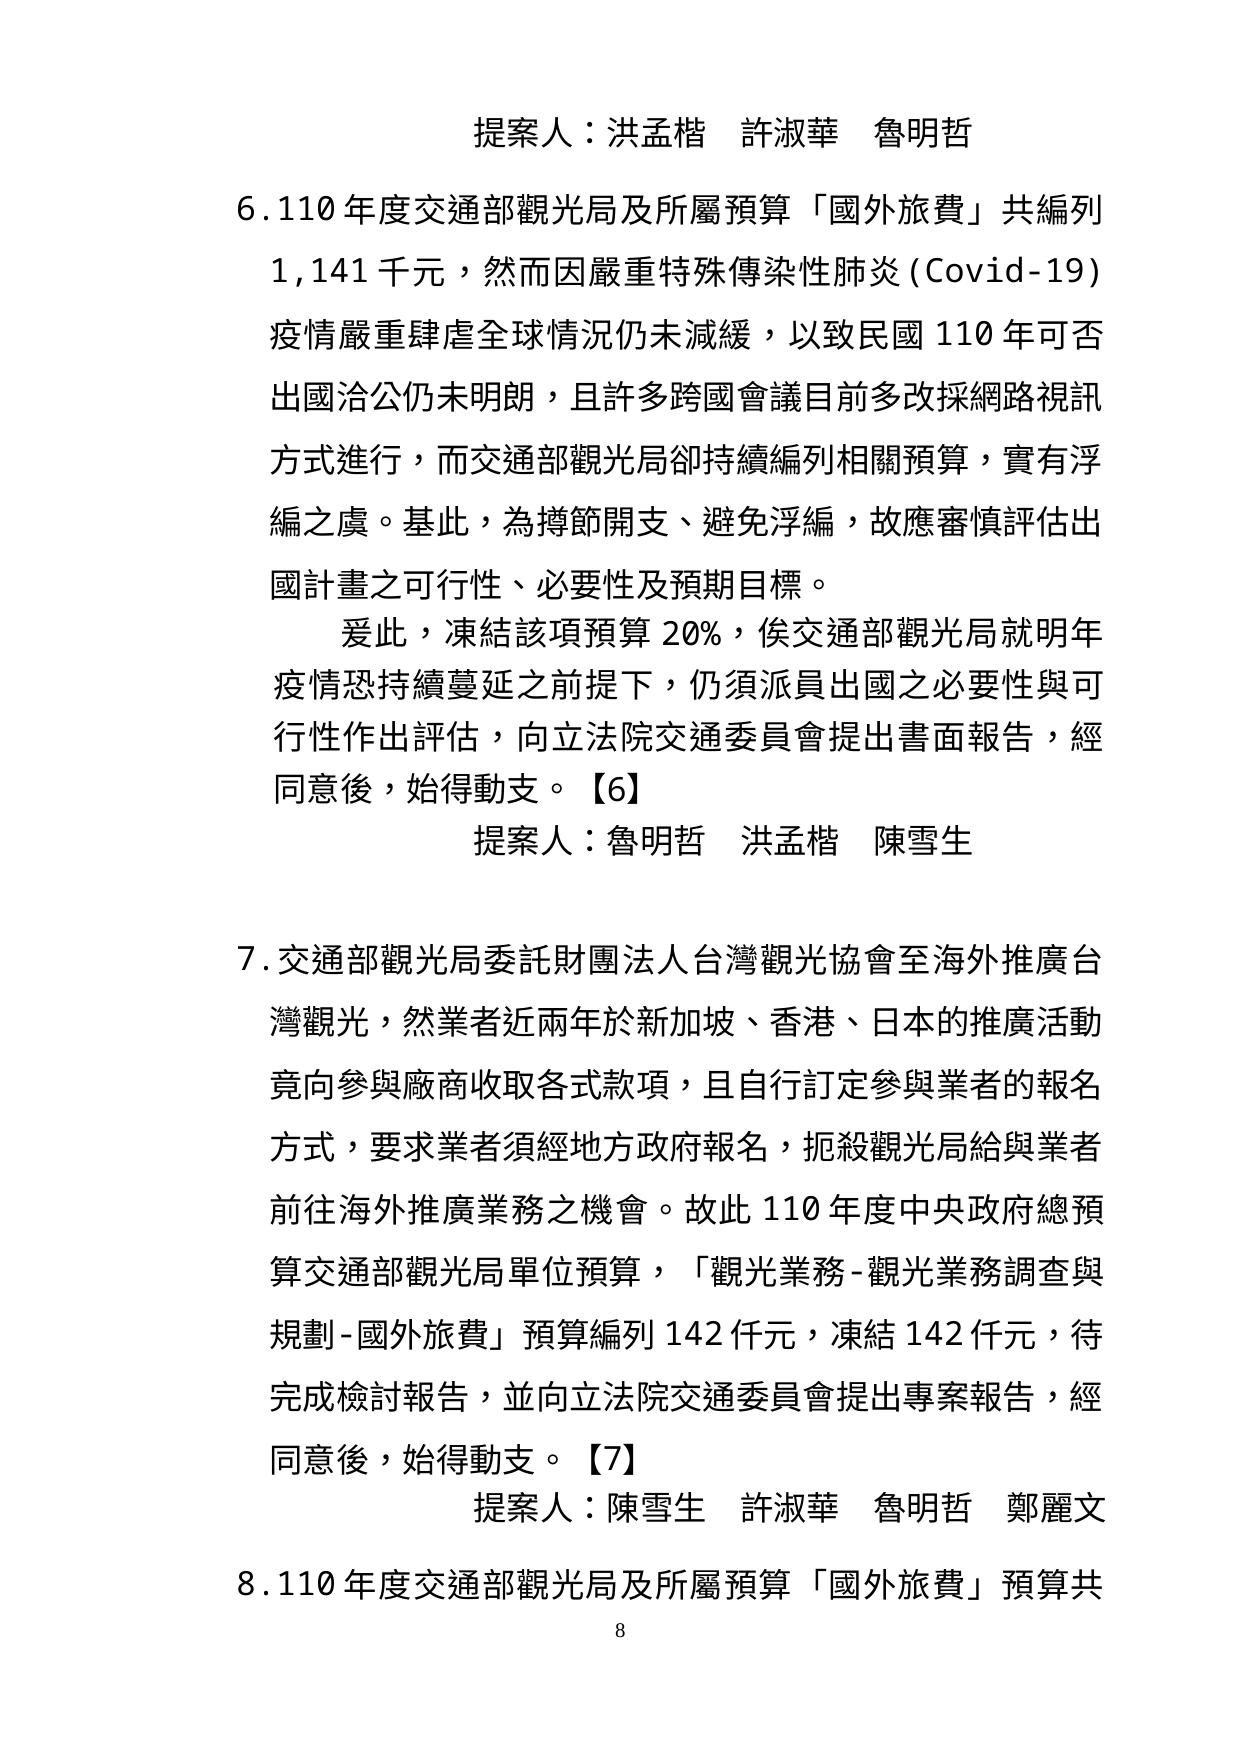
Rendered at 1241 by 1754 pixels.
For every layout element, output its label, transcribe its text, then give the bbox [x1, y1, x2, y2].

text 7.交通部觀光局委託財團法人台灣觀光協會至海外推廣台灣觀光，然業者近兩年於新加坡、香港、日本的推廣活動，竟向參與廠商收取各式款項，且自行訂定參與業者的報名方式，要求業者須經地方政府報名，扼殺觀光局給與業者前往海外推廣業務之機會。故此110年度中央政府總預算交通部觀光局單位預算，「觀光業務-觀光業務調查與規劃-國外旅費」預算編列142仟元，凍結142仟元，待完成檢討報告，並向立法院交通委員會提出專案報告，經同意後，始得動支。【7】 [236, 916, 1104, 1478]
text 6.110年度交通部觀光局及所屬預算「國外旅費」共編列1,141千元，然而因嚴重特殊傳染性肺炎(Covid-19)疫情嚴重肆虐全球情況仍未減緩，以致民國110年可否出國洽公仍未明朗，且許多跨國會議目前多改採網路視訊方式進行，而交通部觀光局卻持續編列相關預算，實有浮編之虞。基此，為撙節開支、避免浮編，故應審慎評估出國計畫之可行性、必要性及預期目標。 [236, 166, 1104, 603]
text 提案人：洪孟楷 許淑華 魯明哲 [473, 103, 1117, 155]
text 爰此，凍結該項預算20%，俟交通部觀光局就明年疫情恐持續蔓延之前提下，仍須派員出國之必要性與可行性作出評估，向立法院交通委員會提出書面報告，經同意後，始得動支。【6】 [273, 603, 1104, 812]
text 提案人：陳雪生 許淑華 魯明哲 鄭麗文 [473, 1478, 1117, 1530]
text 提案人：魯明哲 洪孟楷 陳雪生 [473, 812, 1117, 864]
text 8.110年度交通部觀光局及所屬預算「國外旅費」預算共 [236, 1541, 1104, 1603]
